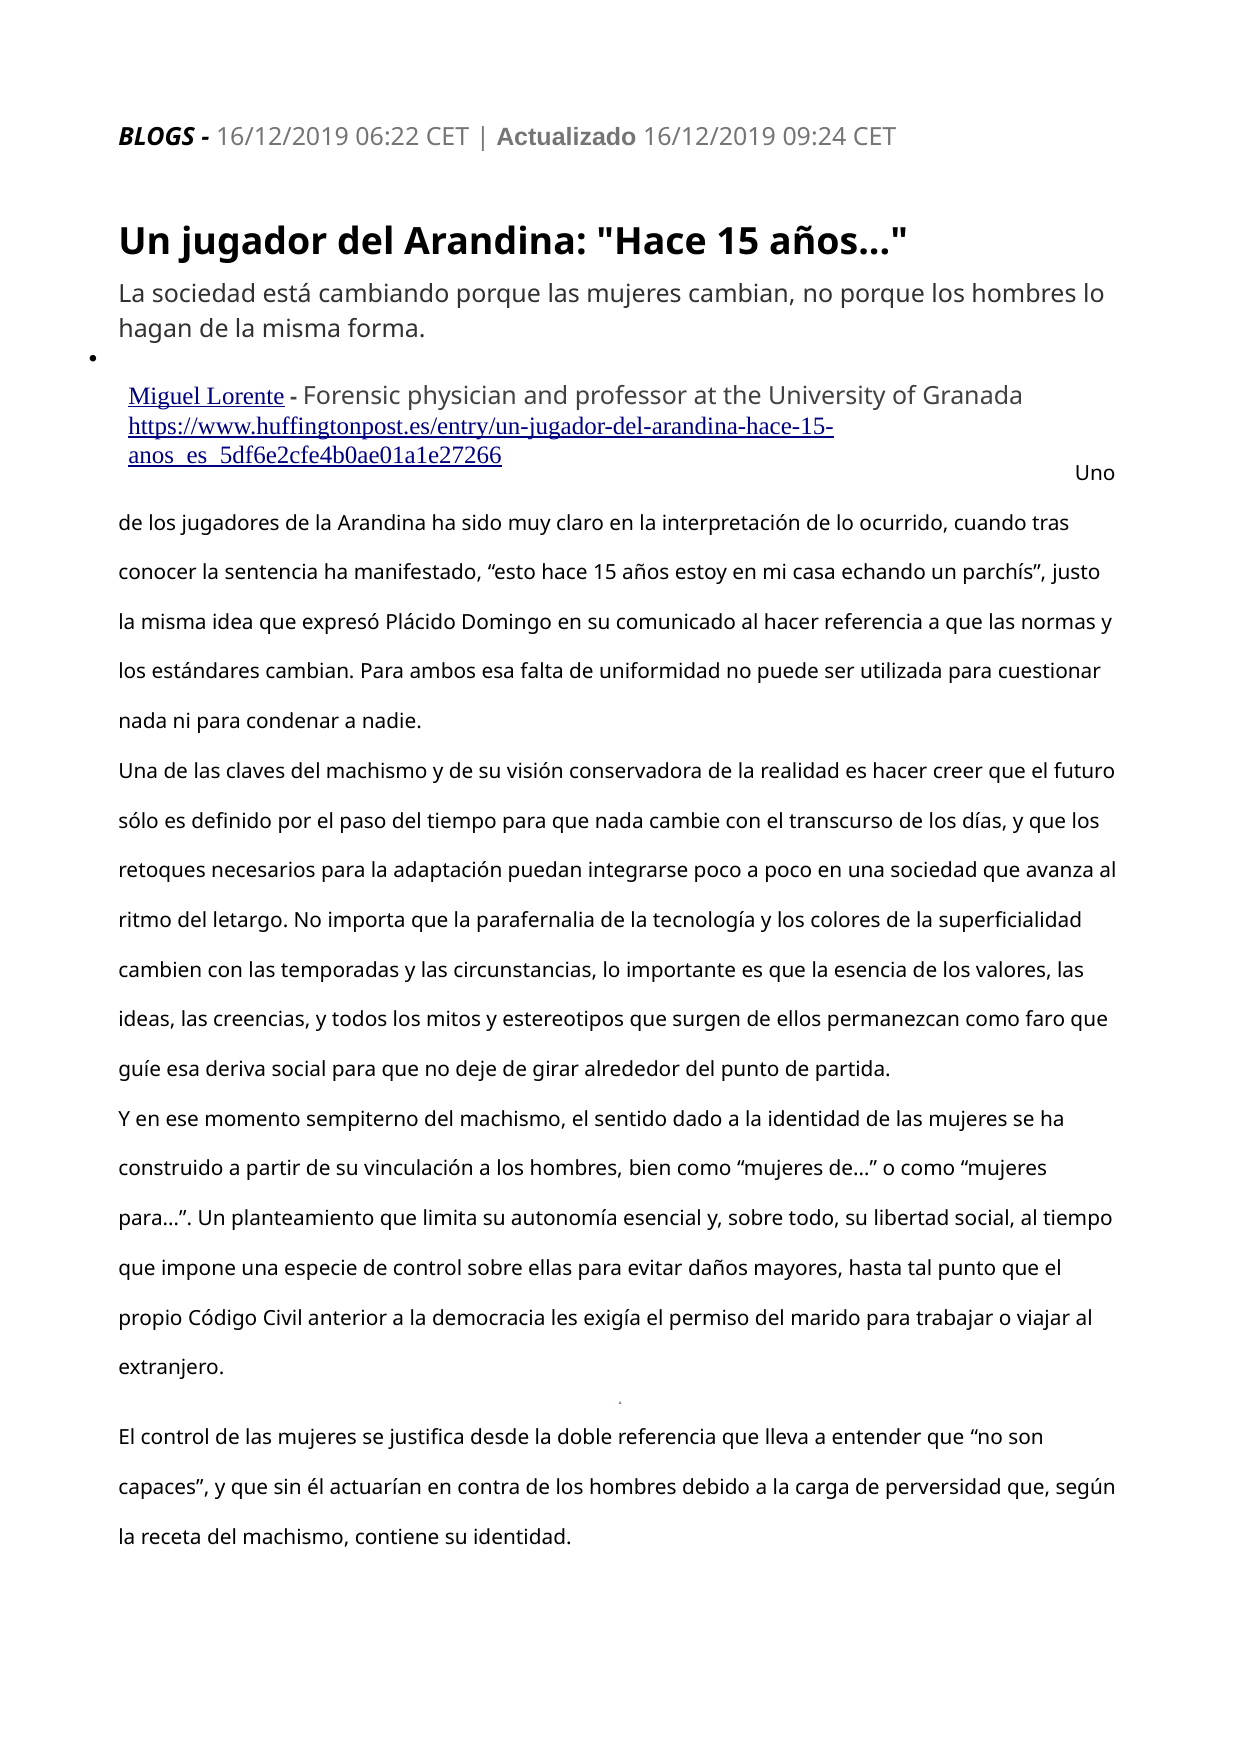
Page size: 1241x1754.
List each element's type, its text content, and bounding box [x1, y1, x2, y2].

text El control de las mujeres se justifica desde la doble referencia que lleva a entender que “no son capaces”, y que sin él actuarían en contra de los hombres debido a la carga de perversidad que, según la receta del machismo, contiene su identidad. [118, 1422, 1122, 1550]
subtitle Un jugador del Arandina: "Hace 15 años..." [118, 214, 1106, 265]
text Una de las claves del machismo y de su visión conservadora de la realidad es hacer creer que el futuro sólo es definido por el paso del tiempo para que nada cambie con el transcurso de los días, y que los retoques necesarios para la adaptación puedan integrarse poco a poco en una sociedad que avanza al ritmo del letargo. No importa que la parafernalia de la tecnología y los colores de la superficialidad cambien con las temporadas y las circunstancias, lo importante es que la esencia de los valores, las ideas, las creencias, y todos los mitos y estereotipos que surgen de ellos permanezcan como faro que guíe esa deriva social para que no deje de girar alrededor del punto de partida. [118, 756, 1122, 1083]
text Uno de los jugadores de la Arandina ha sido muy claro en la interpretación de lo ocurrido, cuando tras conocer la sentencia ha manifestado, “esto hace 15 años estoy en mi casa echando un parchís”, justo la misma idea que expresó Plácido Domingo en su comunicado al hacer referencia a que las normas y los estándares cambian. Para ambos esa falta de uniformidad no puede ser utilizada para cuestionar nada ni para condenar a nadie. [118, 458, 1122, 735]
subtitle La sociedad está cambiando porque las mujeres cambian, no porque los hombres lo hagan de la misma forma. [118, 276, 1122, 344]
text Y en ese momento sempiterno del machismo, el sentido dado a la identidad de las mujeres se ha construido a partir de su vinculación a los hombres, bien como “mujeres de…” o como “mujeres para…”. Un planteamiento que limita su autonomía esencial y, sobre todo, su libertad social, al tiempo que impone una especie de control sobre ellas para evitar daños mayores, hasta tal punto que el propio Código Civil anterior a la democracia les exigía el permiso del marido para trabajar o viajar al extranjero. [118, 1104, 1122, 1381]
text BLOGS - 16/12/2019 06:22 CET | Actualizado 16/12/2019 09:24 CET [118, 118, 1122, 152]
list Miguel Lorente - Forensic physician and professor at the University of Granada https://www.huffingtonpost.es/entry/un-jugador-del-arandina-hace-15-anos_es_5df6e2cfe4b0ae01a1e27266 [128, 377, 1074, 469]
